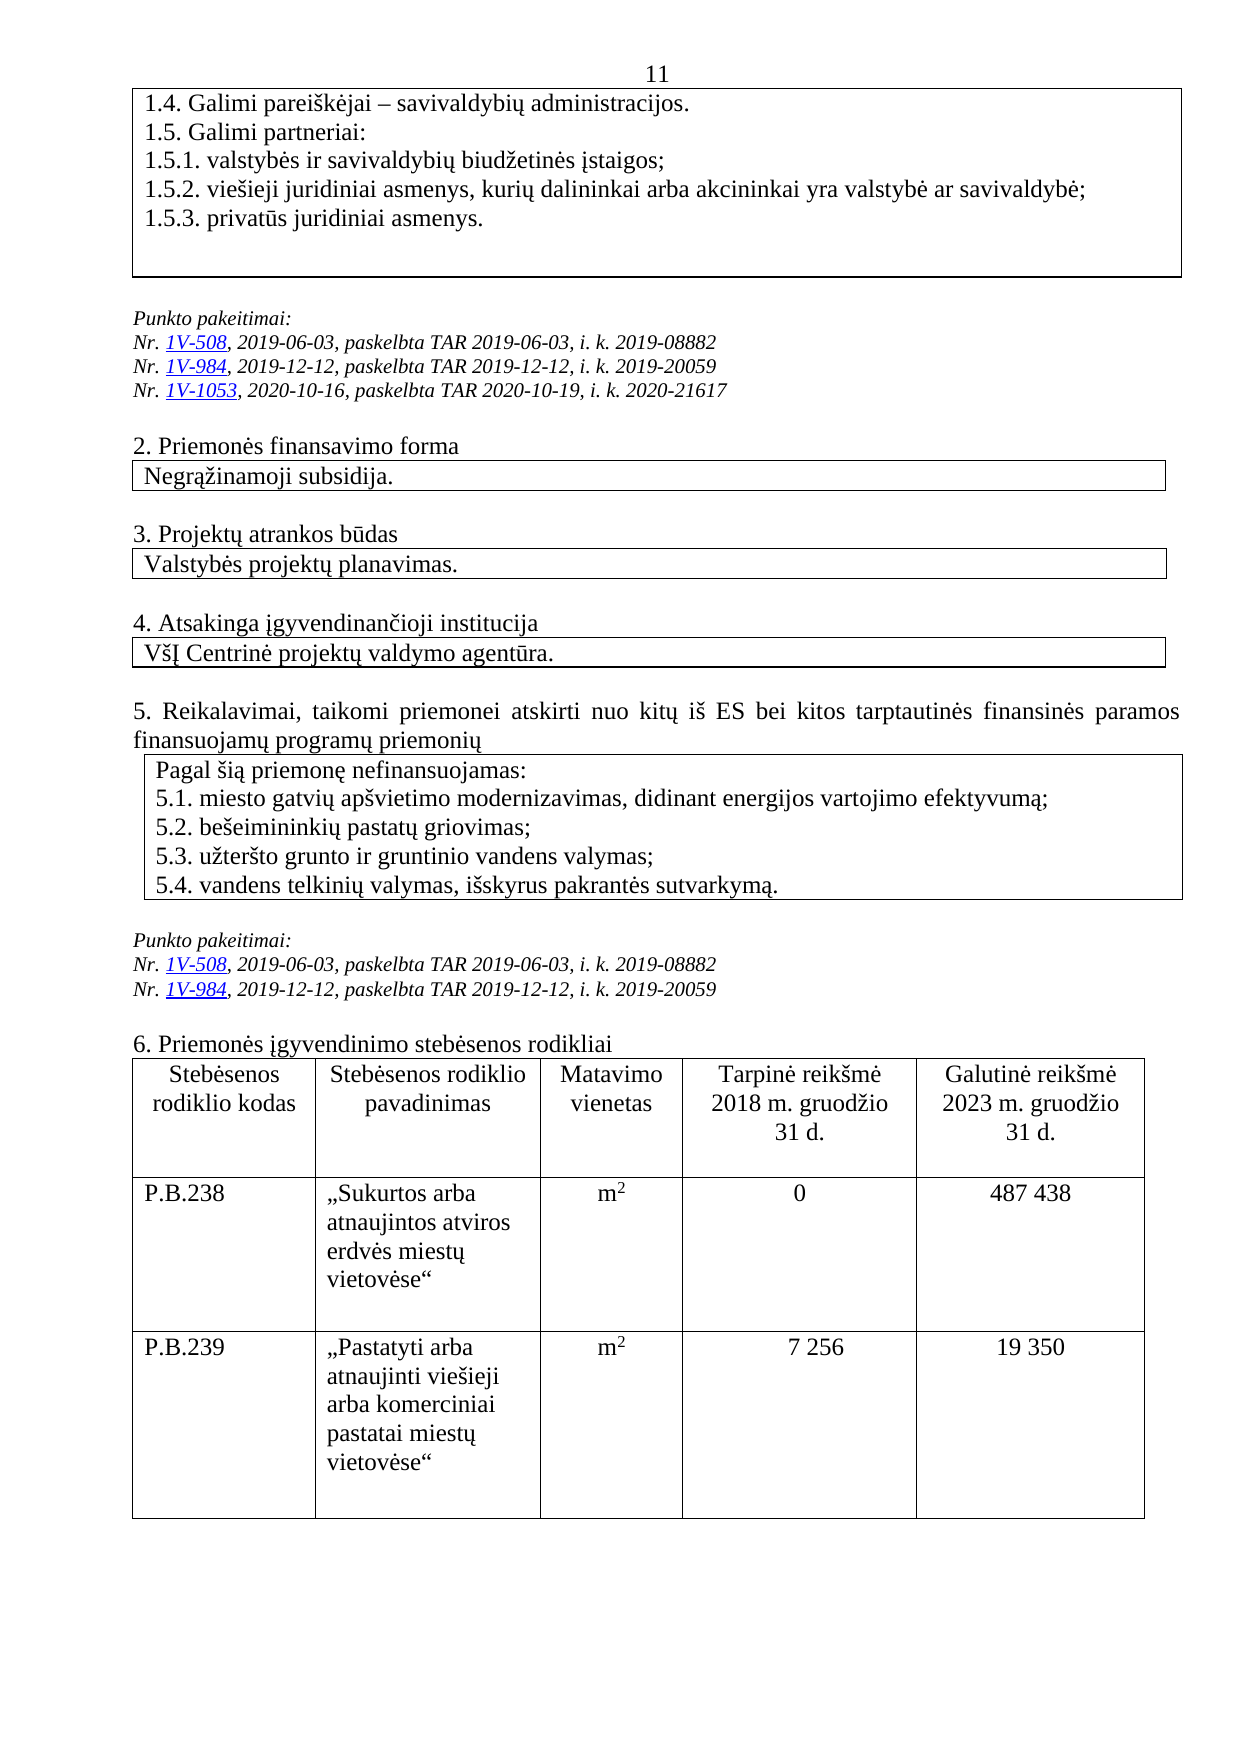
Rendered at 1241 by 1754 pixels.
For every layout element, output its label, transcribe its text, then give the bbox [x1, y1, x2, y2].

table_header Galutinė reikšmė 2023 m. gruodžio 31 d. [917, 1059, 1144, 1177]
table_cell P.B.239 [133, 1332, 315, 1518]
table_cell „Pastatyti arba atnaujinti viešieji arba komerciniai pastatai miestų vietovėse“ [316, 1332, 540, 1518]
table_header Negrąžinamoji subsidija. [133, 461, 1165, 490]
text Punkto pakeitimai: [133, 306, 1181, 330]
table_cell 0 [683, 1178, 916, 1331]
table_header Matavimo vienetas [541, 1059, 682, 1177]
text Punkto pakeitimai: [133, 928, 1181, 952]
text 5. Reikalavimai, taikomi priemonei atskirti nuo kitų iš ES bei kitos tarptautinės finansinės paramos finansuojamų programų priemonių [133, 696, 1181, 754]
table_header Tarpinė reikšmė 2018 m. gruodžio 31 d. [683, 1059, 916, 1177]
text 2. Priemonės finansavimo forma [133, 431, 1181, 460]
table_cell 487 438 [917, 1178, 1144, 1331]
text Nr. 1V-1053, 2020-10-16, paskelbta TAR 2020-10-19, i. k. 2020-21617 [133, 378, 1181, 402]
text Nr. 1V-984, 2019-12-12, paskelbta TAR 2019-12-12, i. k. 2019-20059 [133, 976, 1181, 1001]
table_cell m2 [541, 1332, 682, 1518]
table_header Stebėsenos rodiklio kodas [133, 1059, 315, 1177]
table_cell m2 [541, 1178, 682, 1331]
table_cell 1.4. Galimi pareiškėjai – savivaldybių administracijos. 1.5. Galimi partneriai: 1.5.1. valstybės ir savivaldybių biudžetinės įstaigos; 1.5.2. viešieji juridiniai asmenys, kurių dalininkai arba akcininkai yra valstybė ar savivaldybė; 1.5.3. privatūs juridiniai asmenys. [133, 89, 1181, 276]
table_cell „Sukurtos arba atnaujintos atviros erdvės miestų vietovėse“ [316, 1178, 540, 1331]
table_cell 19 350 [917, 1332, 1144, 1518]
text 3. Projektų atrankos būdas [133, 519, 1181, 548]
table_header Valstybės projektų planavimas. [133, 549, 1166, 578]
text Nr. 1V-508, 2019-06-03, paskelbta TAR 2019-06-03, i. k. 2019-08882 [133, 952, 1181, 976]
text Nr. 1V-984, 2019-12-12, paskelbta TAR 2019-12-12, i. k. 2019-20059 [133, 354, 1181, 378]
table_cell P.B.238 [133, 1178, 315, 1331]
table_header Pagal šią priemonę nefinansuojamas: 5.1. miesto gatvių apšvietimo modernizavimas, didinant energijos vartojimo efektyvumą; 5.2. bešeimininkių pastatų griovimas; 5.3. užteršto grunto ir gruntinio vandens valymas; 5.4. vandens telkinių valymas, išskyrus pakrantės sutvarkymą. [145, 755, 1182, 898]
text 4. Atsakinga įgyvendinančioji institucija [133, 608, 1181, 637]
table_header Stebėsenos rodiklio pavadinimas [316, 1059, 540, 1177]
table_cell 7 256 [683, 1332, 916, 1518]
text Nr. 1V-508, 2019-06-03, paskelbta TAR 2019-06-03, i. k. 2019-08882 [133, 330, 1181, 354]
text 6. Priemonės įgyvendinimo stebėsenos rodikliai [133, 1029, 1181, 1058]
table_header VšĮ Centrinė projektų valdymo agentūra. [133, 638, 1165, 666]
